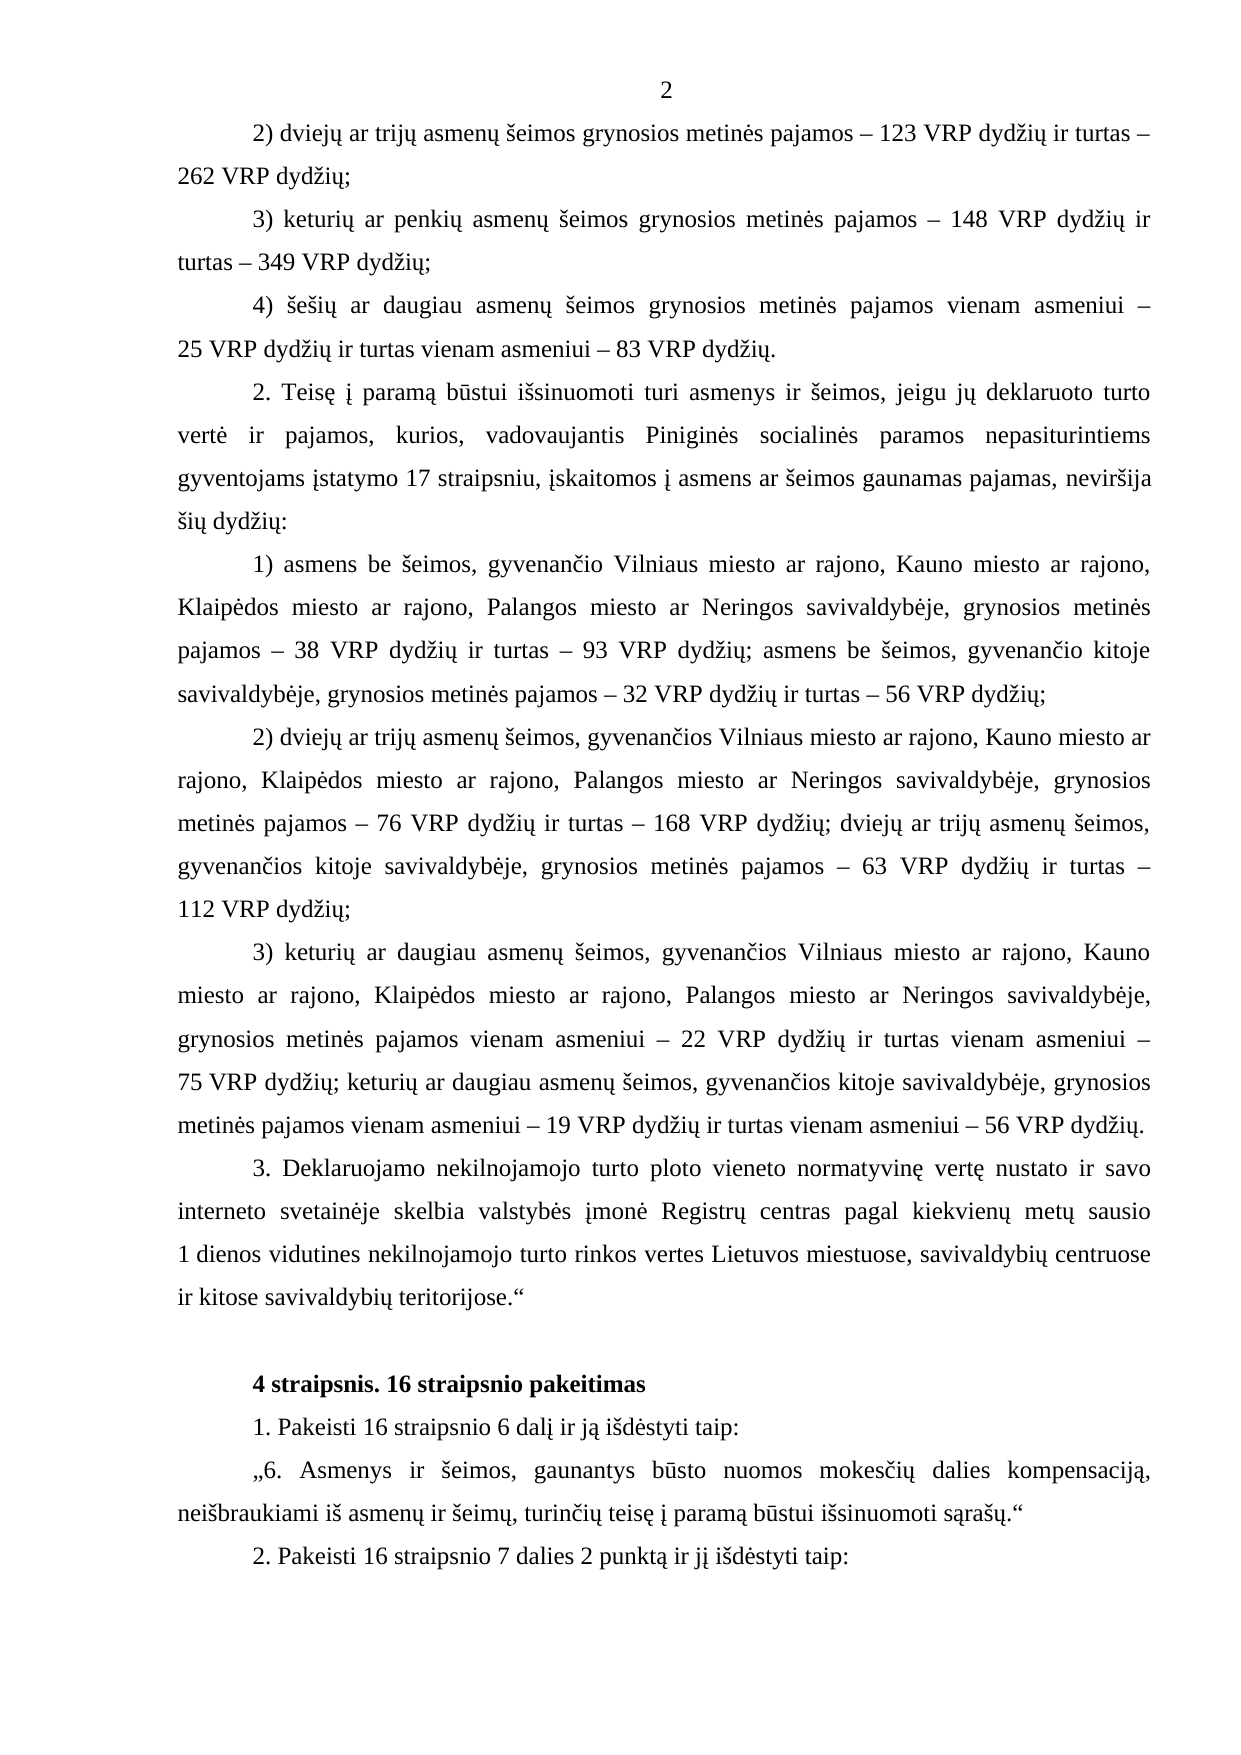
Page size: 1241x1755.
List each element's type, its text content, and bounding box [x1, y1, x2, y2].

text 3. Deklaruojamo nekilnojamojo turto ploto vieneto normatyvinę vertę nustato ir savo interneto svetainėje skelbia valstybės įmonė Registrų centras pagal kiekvienų metų sausio 1 dienos vidutines nekilnojamojo turto rinkos vertes Lietuvos miestuose, savivaldybių centruose ir kitose savivaldybių teritorijose.“ [177, 1153, 1152, 1311]
text 3) keturių ar penkių asmenų šeimos grynosios metinės pajamos – 148 VRP dydžių ir turtas – 349 VRP dydžių; [177, 204, 1152, 276]
text 1) asmens be šeimos, gyvenančio Vilniaus miesto ar rajono, Kauno miesto ar rajono, Klaipėdos miesto ar rajono, Palangos miesto ar Neringos savivaldybėje, grynosios metinės pajamos – 38 VRP dydžių ir turtas – 93 VRP dydžių; asmens be šeimos, gyvenančio kitoje savivaldybėje, grynosios metinės pajamos – 32 VRP dydžių ir turtas – 56 VRP dydžių; [177, 549, 1152, 707]
text 2. Pakeisti 16 straipsnio 7 dalies 2 punktą ir jį išdėstyti taip: [177, 1541, 1152, 1570]
text 2) dviejų ar trijų asmenų šeimos, gyvenančios Vilniaus miesto ar rajono, Kauno miesto ar rajono, Klaipėdos miesto ar rajono, Palangos miesto ar Neringos savivaldybėje, grynosios metinės pajamos – 76 VRP dydžių ir turtas – 168 VRP dydžių; dviejų ar trijų asmenų šeimos, gyvenančios kitoje savivaldybėje, grynosios metinės pajamos – 63 VRP dydžių ir turtas – 112 VRP dydžių; [177, 722, 1152, 923]
text 3) keturių ar daugiau asmenų šeimos, gyvenančios Vilniaus miesto ar rajono, Kauno miesto ar rajono, Klaipėdos miesto ar rajono, Palangos miesto ar Neringos savivaldybėje, grynosios metinės pajamos vienam asmeniui – 22 VRP dydžių ir turtas vienam asmeniui – 75 VRP dydžių; keturių ar daugiau asmenų šeimos, gyvenančios kitoje savivaldybėje, grynosios metinės pajamos vienam asmeniui – 19 VRP dydžių ir turtas vienam asmeniui – 56 VRP dydžių. [177, 937, 1152, 1139]
text 4 straipsnis. 16 straipsnio pakeitimas [177, 1369, 1152, 1397]
text „6. Asmenys ir šeimos, gaunantys būsto nuomos mokesčių dalies kompensaciją, neišbraukiami iš asmenų ir šeimų, turinčių teisę į paramą būstui išsinuomoti sąrašų.“ [177, 1455, 1152, 1527]
text 2) dviejų ar trijų asmenų šeimos grynosios metinės pajamos – 123 VRP dydžių ir turtas – 262 VRP dydžių; [177, 118, 1152, 190]
text 1. Pakeisti 16 straipsnio 6 dalį ir ją išdėstyti taip: [177, 1412, 1152, 1441]
text 4) šešių ar daugiau asmenų šeimos grynosios metinės pajamos vienam asmeniui – 25 VRP dydžių ir turtas vienam asmeniui – 83 VRP dydžių. [177, 291, 1152, 362]
text 2. Teisę į paramą būstui išsinuomoti turi asmenys ir šeimos, jeigu jų deklaruoto turto vertė ir pajamos, kurios, vadovaujantis Piniginės socialinės paramos nepasiturintiems gyventojams įstatymo 17 straipsniu, įskaitomos į asmens ar šeimos gaunamas pajamas, neviršija šių dydžių: [177, 377, 1152, 535]
